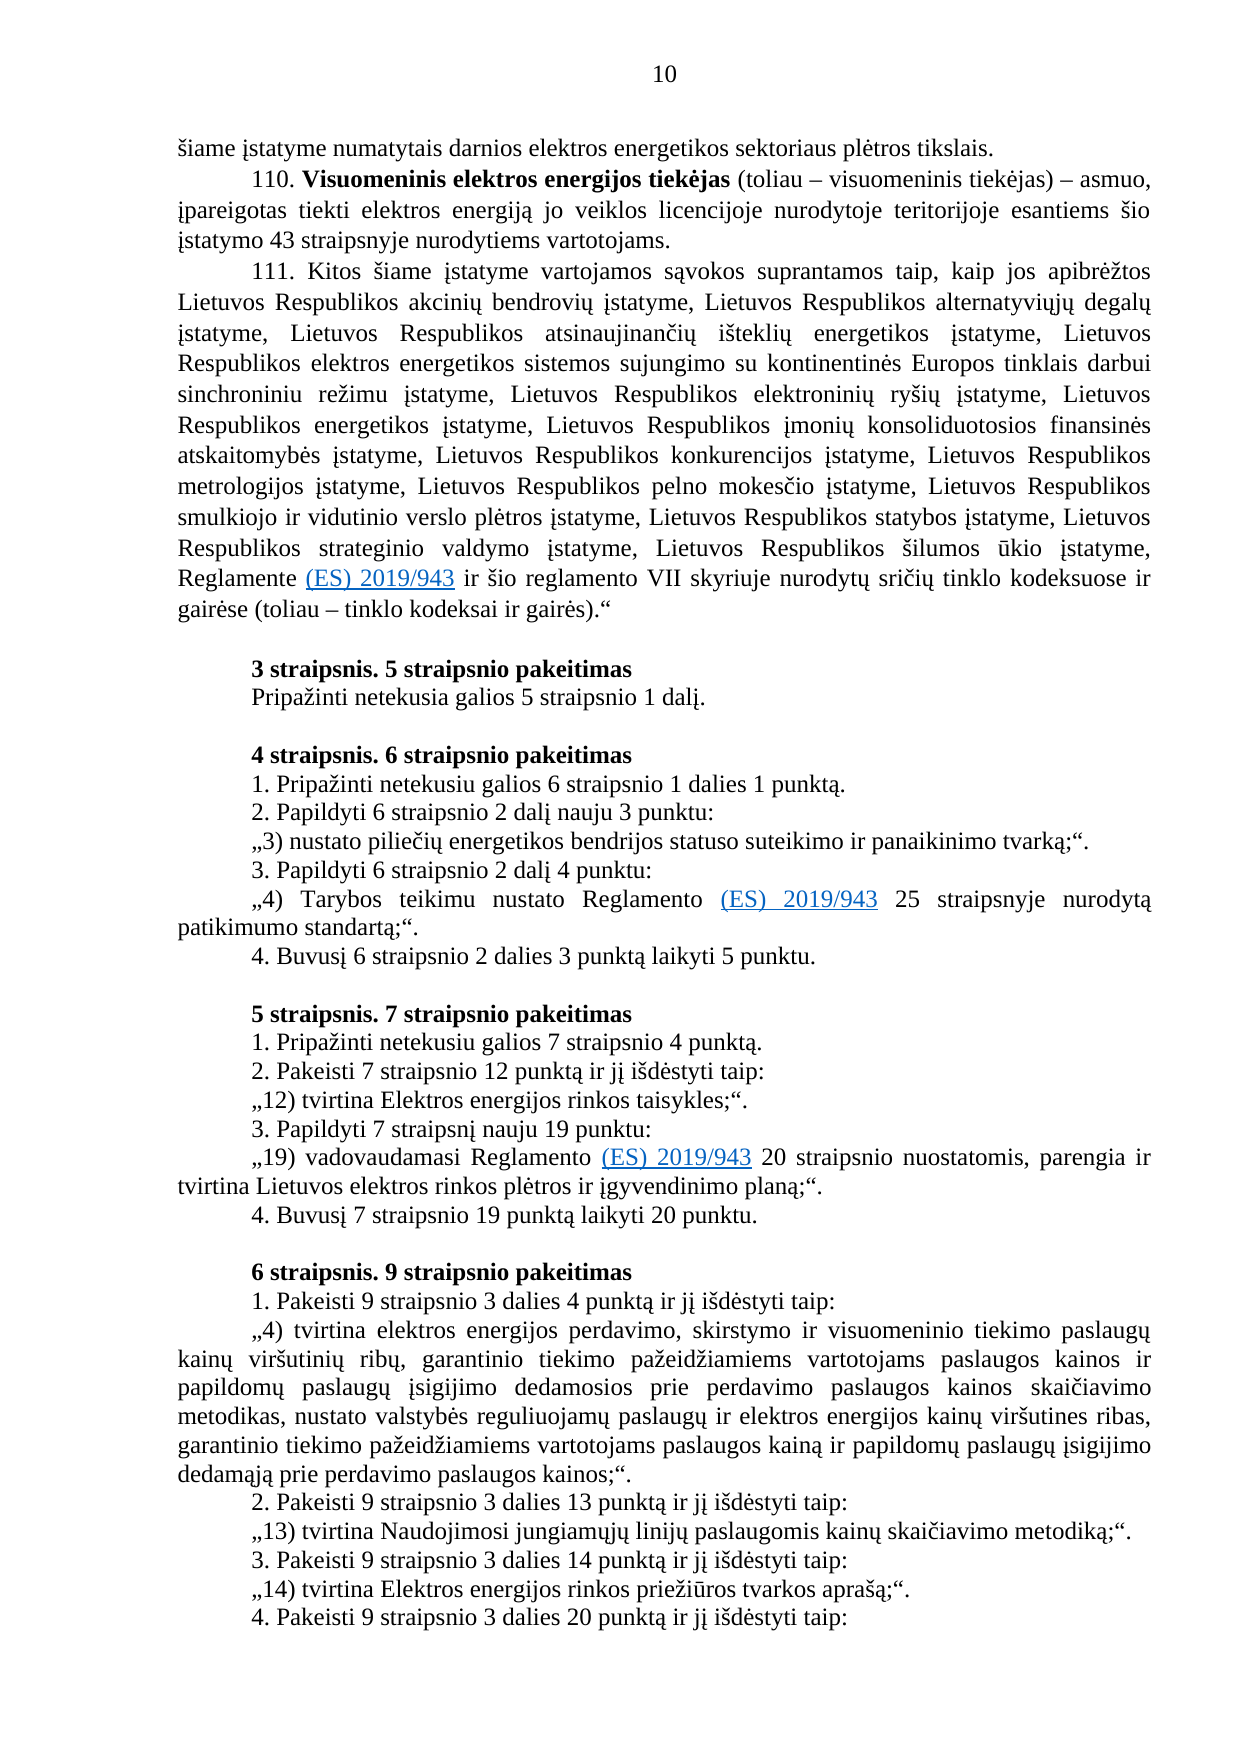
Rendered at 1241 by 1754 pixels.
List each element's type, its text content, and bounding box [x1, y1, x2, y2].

text „3) nustato piliečių energetikos bendrijos statuso suteikimo ir panaikinimo tvarką;“. [177, 826, 1152, 855]
text „12) tvirtina Elektros energijos rinkos taisykles;“. [177, 1085, 1152, 1114]
text 3. Pakeisti 9 straipsnio 3 dalies 14 punktą ir jį išdėstyti taip: [177, 1545, 1152, 1574]
text 3. Papildyti 7 straipsnį nauju 19 punktu: [177, 1114, 1152, 1142]
text 4. Buvusį 7 straipsnio 19 punktą laikyti 20 punktu. [177, 1200, 1152, 1229]
text 3. Papildyti 6 straipsnio 2 dalį 4 punktu: [177, 855, 1152, 884]
text 1. Pripažinti netekusiu galios 7 straipsnio 4 punktą. [177, 1027, 1152, 1056]
text 6 straipsnis. 9 straipsnio pakeitimas [177, 1257, 1152, 1286]
text „13) tvirtina Naudojimosi jungiamųjų linijų paslaugomis kainų skaičiavimo metodiką;“. [177, 1516, 1152, 1545]
text 3 straipsnis. 5 straipsnio pakeitimas [177, 654, 1152, 682]
text „19) vadovaudamasi Reglamento (ES) 2019/943 20 straipsnio nuostatomis, parengia ir tvirtina Lietuvos elektros rinkos plėtros ir įgyvendinimo planą;“. [177, 1142, 1152, 1200]
text 2. Papildyti 6 straipsnio 2 dalį nauju 3 punktu: [177, 797, 1152, 826]
text 4. Pakeisti 9 straipsnio 3 dalies 20 punktą ir jį išdėstyti taip: [177, 1602, 1152, 1631]
text 5 straipsnis. 7 straipsnio pakeitimas [177, 999, 1152, 1027]
text šiame įstatyme numatytais darnios elektros energetikos sektoriaus plėtros tikslais. [177, 133, 1152, 162]
text 1. Pripažinti netekusiu galios 6 straipsnio 1 dalies 1 punktą. [177, 769, 1152, 797]
text 1. Pakeisti 9 straipsnio 3 dalies 4 punktą ir jį išdėstyti taip: [177, 1286, 1152, 1315]
text 2. Pakeisti 7 straipsnio 12 punktą ir jį išdėstyti taip: [177, 1056, 1152, 1085]
text „4) Tarybos teikimu nustato Reglamento (ES) 2019/943 25 straipsnyje nurodytą patikimumo standartą;“. [177, 884, 1152, 941]
text 2. Pakeisti 9 straipsnio 3 dalies 13 punktą ir jį išdėstyti taip: [177, 1487, 1152, 1516]
text 4. Buvusį 6 straipsnio 2 dalies 3 punktą laikyti 5 punktu. [177, 941, 1152, 970]
text Pripažinti netekusia galios 5 straipsnio 1 dalį. [177, 682, 1152, 711]
text 110. Visuomeninis elektros energijos tiekėjas (toliau – visuomeninis tiekėjas) – asmuo, įpareigotas tiekti elektros energiją jo veiklos licencijoje nurodytoje teritorijoje esantiems šio įstatymo 43 straipsnyje nurodytiems vartotojams. [177, 164, 1152, 254]
text „14) tvirtina Elektros energijos rinkos priežiūros tvarkos aprašą;“. [177, 1574, 1152, 1602]
text 4 straipsnis. 6 straipsnio pakeitimas [177, 740, 1152, 769]
text 111. Kitos šiame įstatyme vartojamos sąvokos suprantamos taip, kaip jos apibrėžtos Lietuvos Respublikos akcinių bendrovių įstatyme, Lietuvos Respublikos alternatyviųjų degalų įstatyme, Lietuvos Respublikos atsinaujinančių išteklių energetikos įstatyme, Lietuvos Respublikos elektros energetikos sistemos sujungimo su kontinentinės Europos tinklais darbui sinchroniniu režimu įstatyme, Lietuvos Respublikos elektroninių ryšių įstatyme, Lietuvos Respublikos energetikos įstatyme, Lietuvos Respublikos įmonių konsoliduotosios finansinės atskaitomybės įstatyme, Lietuvos Respublikos konkurencijos įstatyme, Lietuvos Respublikos metrologijos įstatyme, Lietuvos Respublikos pelno mokesčio įstatyme, Lietuvos Respublikos smulkiojo ir vidutinio verslo plėtros įstatyme, Lietuvos Respublikos statybos įstatyme, Lietuvos Respublikos strateginio valdymo įstatyme, Lietuvos Respublikos šilumos ūkio įstatyme, Reglamente (ES) 2019/943 ir šio reglamento VII skyriuje nurodytų sričių tinklo kodeksuose ir gairėse (toliau – tinklo kodeksai ir gairės).“ [177, 256, 1152, 623]
text „4) tvirtina elektros energijos perdavimo, skirstymo ir visuomeninio tiekimo paslaugų kainų viršutinių ribų, garantinio tiekimo pažeidžiamiems vartotojams paslaugos kainos ir papildomų paslaugų įsigijimo dedamosios prie perdavimo paslaugos kainos skaičiavimo metodikas, nustato valstybės reguliuojamų paslaugų ir elektros energijos kainų viršutines ribas, garantinio tiekimo pažeidžiamiems vartotojams paslaugos kainą ir papildomų paslaugų įsigijimo dedamąją prie perdavimo paslaugos kainos;“. [177, 1315, 1152, 1487]
